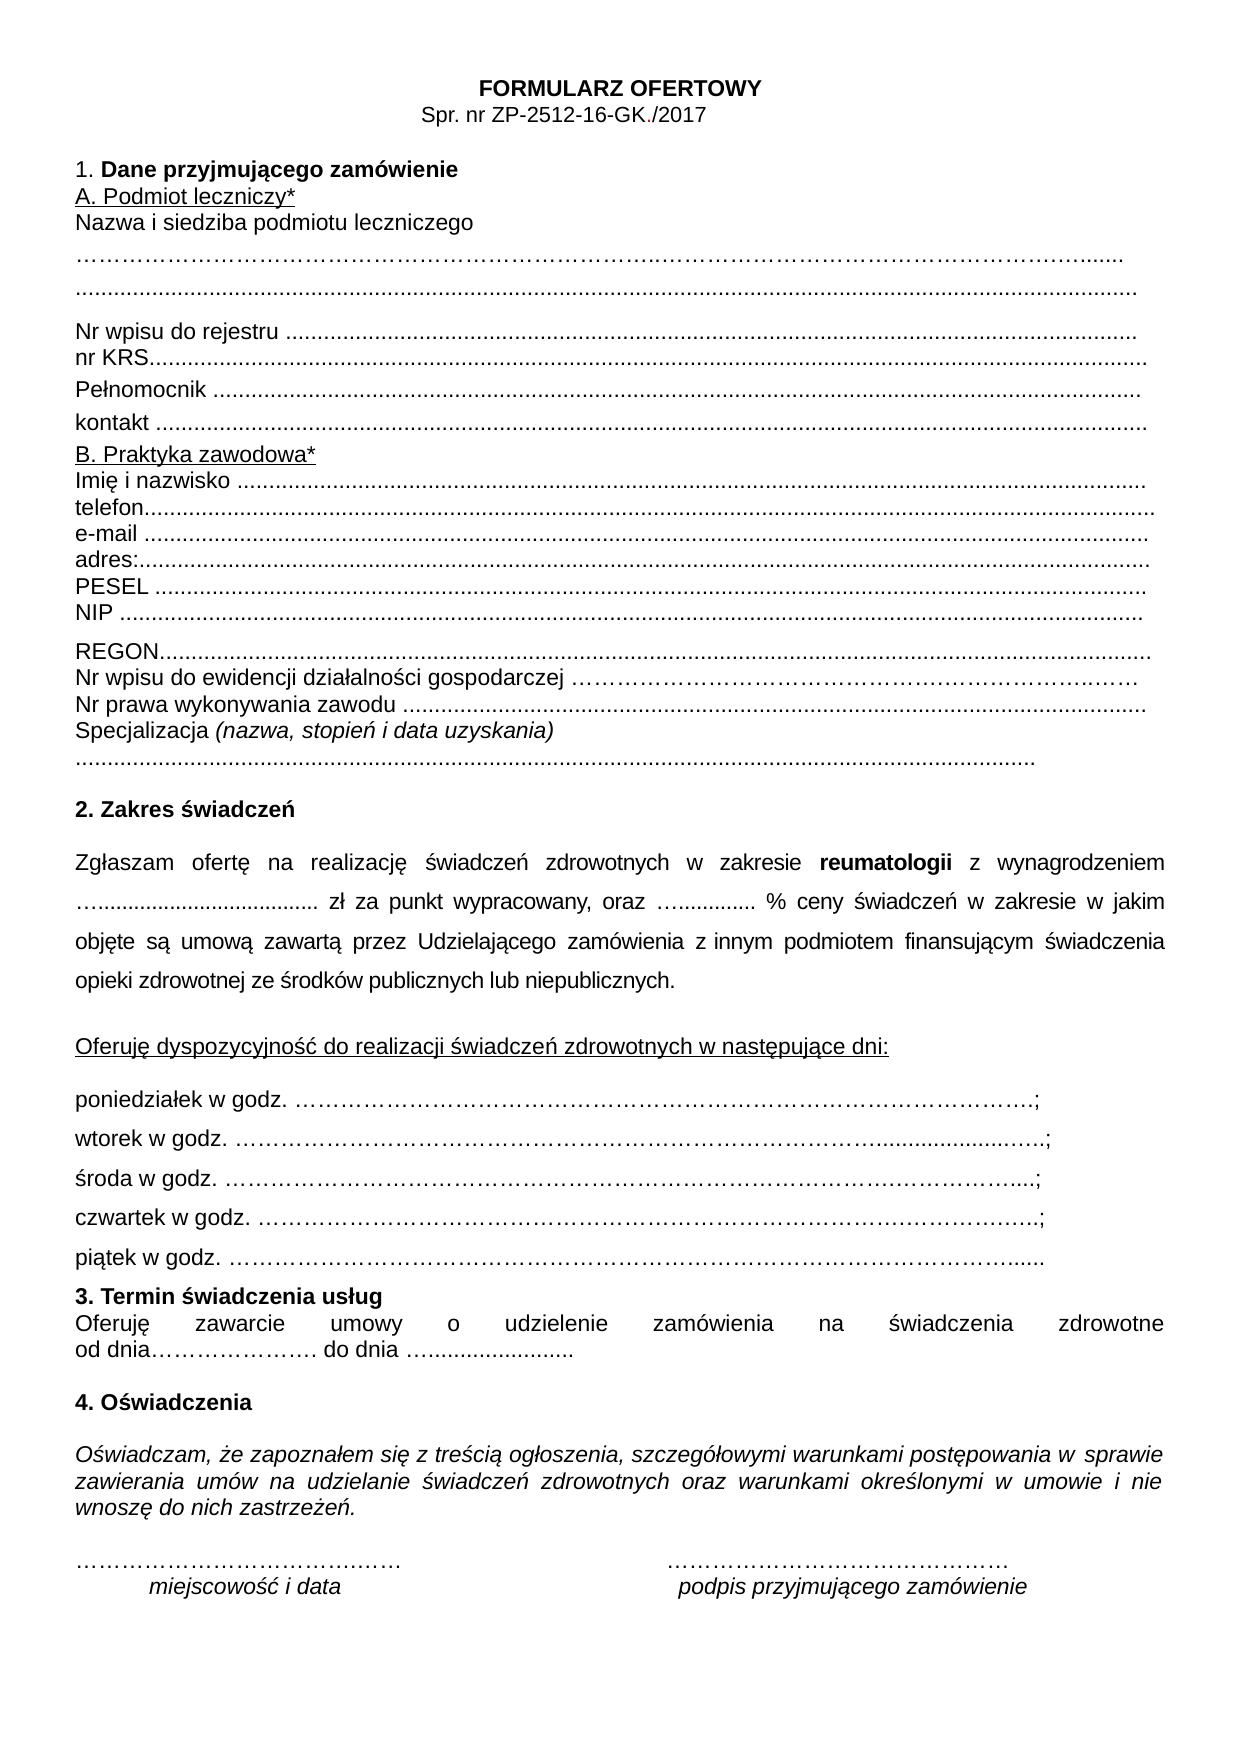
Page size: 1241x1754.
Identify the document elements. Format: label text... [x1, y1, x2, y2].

text Spr. nr ZP-2512-16-GK./2017 [75, 101, 1165, 128]
list B. Praktyka zawodowa* [75, 441, 1165, 467]
text czwartek w godz. ………………………………………………………………………….………….…..; [75, 1204, 1165, 1231]
text Oferuję dyspozycyjność do realizacji świadczeń zdrowotnych w następujące dni: [75, 1033, 1165, 1059]
text wtorek w godz. ………………………………………………………………………….....................…..; [75, 1125, 1165, 1152]
text Oświadczam, że zapoznałem się z treścią ogłoszenia, szczegółowymi warunkami postępowania w sprawie zawierania umów na udzielanie świadczeń zdrowotnych oraz warunkami określonymi w umowie i nie wnoszę do nich zastrzeżeń. [75, 1441, 1165, 1520]
text 3. Termin świadczenia usług [75, 1283, 1165, 1309]
text Pełnomocnik .................................................................................................................................................. [75, 376, 1165, 403]
text REGON............................................................................................................................................................ [75, 638, 1165, 664]
subtitle A. Podmiot leczniczy* [75, 183, 1165, 209]
text …………………………………………………………………..…………………………………………….…....... [75, 241, 1165, 268]
text ....................................................................................................................................................................... [75, 274, 1165, 300]
text telefon...............................................................................................................................................................e-mail .............................................................................................................................................................. [75, 494, 1165, 546]
text Zgłaszam ofertę na realizację świadczeń zdrowotnych w zakresie reumatologii z wynagrodzeniem …..................................... zł za punkt wypracowany, oraz …............. % ceny świadczeń w zakresie w jakim objęte są umową zawartą przez Udzielającego zamówienia z innym podmiotem finansującym świadczenia opieki zdrowotnej ze środków publicznych lub niepublicznych. [75, 849, 1165, 994]
text piątek w godz. …………………………………………………………………………………………...... [75, 1244, 1165, 1270]
text 1. Dane przyjmującego zamówienie [75, 156, 1165, 183]
text Nazwa i siedziba podmiotu leczniczego [75, 209, 1165, 236]
text 2. Zakres świadczeń [75, 796, 1165, 822]
text ……………………………….…… ……………………………………… [75, 1547, 1165, 1573]
text Nr wpisu do ewidencji działalności gospodarczej ………………………………………….………………..…… [75, 664, 1165, 691]
text miejscowość i data podpis przyjmującego zamówienie [75, 1573, 1165, 1599]
text Specjalizacja (nazwa, stopień i data uzyskania) ....................................................................................................................................................... [75, 717, 1165, 770]
text Oferuję zawarcie umowy o udzielenie zamówienia na świadczenia zdrowotne od dnia…………………. do dnia …....................... [75, 1309, 1165, 1362]
text Nr prawa wykonywania zawodu ..................................................................................................................... [75, 691, 1165, 717]
text FORMULARZ OFERTOWY [75, 75, 1165, 101]
text kontakt ............................................................................................................................................................ [75, 409, 1165, 435]
text adres:............................................................................................................................................................... [75, 546, 1165, 573]
text środa w godz. …………………………………………………………………………….……………....; [75, 1165, 1165, 1191]
text Nr wpisu do rejestru ...................................................................................................................................... nr KRS............................................................................................................................................................. [75, 318, 1165, 371]
text 4. Oświadczenia [75, 1389, 1165, 1415]
text poniedziałek w godz. …………………………………………………………………………………….; [75, 1086, 1165, 1112]
text PESEL ............................................................................................................................................................ [75, 573, 1165, 599]
text NIP ................................................................................................................................................................. [75, 599, 1165, 626]
text Imię i nazwisko ............................................................................................................................................... [75, 467, 1165, 494]
